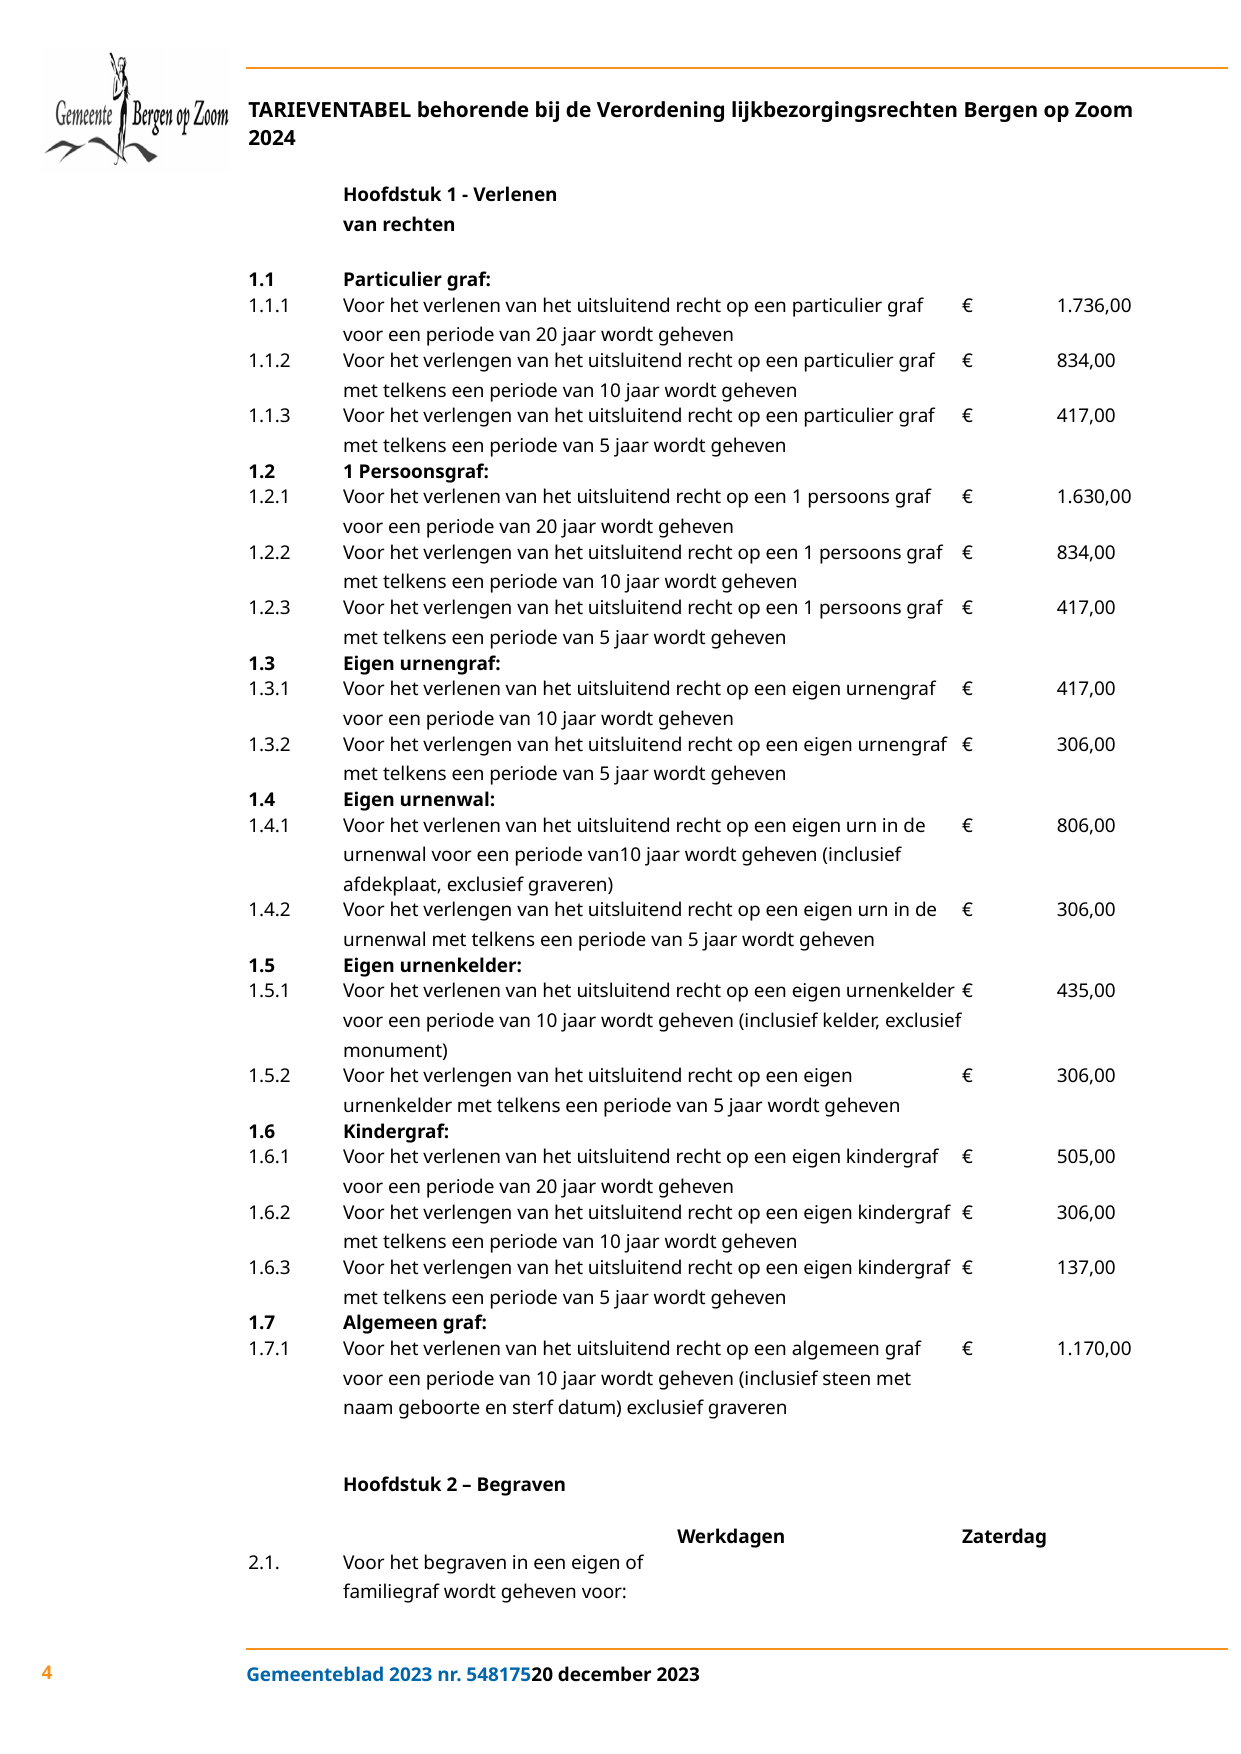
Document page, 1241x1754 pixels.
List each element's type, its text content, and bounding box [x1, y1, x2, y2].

table_cell 1.5.1 [248, 978, 343, 1063]
table_cell 1.3 [248, 650, 343, 675]
table_cell Voor het verlengen van het uitsluitend recht op een particulier graf met telkens een periode van 10 jaar wordt geheven [343, 348, 962, 403]
table_cell Algemeen graf: [343, 1310, 962, 1335]
table_cell 417,00 [1057, 403, 1152, 458]
table_cell Voor het verlenen van het uitsluitend recht op een eigen urnenkelder voor een periode van 10 jaar wordt geheven (inclusief kelder, exclusief monument) [343, 978, 962, 1063]
table_cell [962, 266, 1057, 292]
table_cell [343, 1498, 677, 1523]
table_header [248, 181, 343, 266]
table_cell 1.3.2 [248, 731, 343, 786]
table_cell 435,00 [1057, 978, 1152, 1063]
table_cell 834,00 [1057, 539, 1152, 594]
table_cell € [962, 675, 1057, 731]
table_cell € [962, 812, 1057, 897]
table_cell [248, 1420, 343, 1446]
table_cell [962, 1420, 1057, 1446]
table_cell [343, 1420, 962, 1446]
table_cell Voor het verlengen van het uitsluitend recht op een eigen urnenkelder met telkens een periode van 5 jaar wordt geheven [343, 1063, 962, 1118]
table_cell 1.4.2 [248, 897, 343, 952]
table_cell € [962, 978, 1057, 1063]
table_cell 2.1. [248, 1549, 343, 1604]
table_cell 1.736,00 [1057, 292, 1152, 347]
table_cell 1.2.1 [248, 484, 343, 539]
table_cell 1.3.1 [248, 675, 343, 731]
table_cell 306,00 [1057, 1199, 1152, 1254]
table_cell Zaterdag [962, 1523, 1152, 1549]
table_cell 1.2.3 [248, 594, 343, 650]
table_cell [1057, 266, 1152, 292]
table_cell [962, 1446, 1057, 1472]
table_cell 806,00 [1057, 812, 1152, 897]
table_cell [1057, 1549, 1152, 1604]
table_cell [962, 786, 1057, 812]
table_header [582, 181, 772, 266]
table_cell [677, 1498, 962, 1523]
table_cell Kindergraf: [343, 1118, 962, 1144]
table_cell 306,00 [1057, 1063, 1152, 1118]
table_header Hoofdstuk 1 - Verlenen van rechten [343, 181, 582, 266]
table_cell 1.2 [248, 458, 343, 484]
table_cell [1057, 1472, 1152, 1497]
table_cell Voor het verlengen van het uitsluitend recht op een eigen urnengraf met telkens een periode van 5 jaar wordt geheven [343, 731, 962, 786]
table_cell [1057, 786, 1152, 812]
table_cell [962, 1118, 1057, 1144]
table_cell [962, 1472, 1057, 1497]
table_cell € [962, 484, 1057, 539]
table_cell 1.1 [248, 266, 343, 292]
table_cell € [962, 539, 1057, 594]
table_cell 1.5 [248, 952, 343, 978]
table_cell [1057, 952, 1152, 978]
table_header [962, 181, 1057, 266]
table_cell Voor het verlengen van het uitsluitend recht op een eigen kindergraf met telkens een periode van 10 jaar wordt geheven [343, 1199, 962, 1254]
table_cell Voor het verlengen van het uitsluitend recht op een 1 persoons graf met telkens een periode van 10 jaar wordt geheven [343, 539, 962, 594]
table_cell 417,00 [1057, 675, 1152, 731]
table_cell [962, 458, 1057, 484]
table_cell [1057, 1420, 1152, 1446]
table_cell 1.1.2 [248, 348, 343, 403]
table_cell 505,00 [1057, 1144, 1152, 1199]
table_cell [1057, 458, 1152, 484]
table_cell 1.2.2 [248, 539, 343, 594]
table_cell Werkdagen [677, 1523, 962, 1549]
table_cell Voor het verlengen van het uitsluitend recht op een eigen urn in de urnenwal met telkens een periode van 5 jaar wordt geheven [343, 897, 962, 952]
table_cell € [962, 1254, 1057, 1309]
table_cell [1057, 650, 1152, 675]
table_cell Voor het verlengen van het uitsluitend recht op een eigen kindergraf met telkens een periode van 5 jaar wordt geheven [343, 1254, 962, 1309]
table_cell 1.1.3 [248, 403, 343, 458]
table_cell Voor het verlenen van het uitsluitend recht op een 1 persoons graf voor een periode van 20 jaar wordt geheven [343, 484, 962, 539]
table_cell 1.7.1 [248, 1335, 343, 1420]
table_cell Voor het verlengen van het uitsluitend recht op een particulier graf met telkens een periode van 5 jaar wordt geheven [343, 403, 962, 458]
table_cell Particulier graf: [343, 266, 962, 292]
table_cell € [962, 1063, 1057, 1118]
table_cell Hoofdstuk 2 – Begraven [343, 1472, 962, 1497]
table_cell € [962, 1335, 1057, 1420]
table_cell [677, 1549, 867, 1604]
table_cell [962, 1498, 1152, 1523]
table_cell [1057, 1446, 1152, 1472]
table_cell 1.6.2 [248, 1199, 343, 1254]
table_cell 1.7 [248, 1310, 343, 1335]
table_cell [867, 1549, 962, 1604]
table_cell Voor het verlenen van het uitsluitend recht op een algemeen graf voor een periode van 10 jaar wordt geheven (inclusief steen met naam geboorte en sterf datum) exclusief graveren [343, 1335, 962, 1420]
table_cell 1.630,00 [1057, 484, 1152, 539]
table_cell 1.6.1 [248, 1144, 343, 1199]
table_cell Eigen urnenwal: [343, 786, 962, 812]
text TARIEVENTABEL behorende bij de Verordening lijkbezorgingsrechten Bergen op Zoom 2024 [248, 95, 1152, 152]
table_cell € [962, 348, 1057, 403]
table_cell [248, 1498, 343, 1523]
table_cell [962, 650, 1057, 675]
table_cell Voor het verlenen van het uitsluitend recht op een eigen kindergraf voor een periode van 20 jaar wordt geheven [343, 1144, 962, 1199]
table_cell 417,00 [1057, 594, 1152, 650]
table_cell [343, 1446, 962, 1472]
table_cell Voor het verlenen van het uitsluitend recht op een particulier graf voor een periode van 20 jaar wordt geheven [343, 292, 962, 347]
table_cell 834,00 [1057, 348, 1152, 403]
table_cell Eigen urnenkelder: [343, 952, 962, 978]
table_cell 137,00 [1057, 1254, 1152, 1309]
table_cell 1 Persoonsgraf: [343, 458, 962, 484]
table_header [1057, 181, 1152, 266]
table_cell 1.1.1 [248, 292, 343, 347]
table_cell [1057, 1118, 1152, 1144]
table_cell Voor het begraven in een eigen of familiegraf wordt geheven voor: [343, 1549, 677, 1604]
table_cell Eigen urnengraf: [343, 650, 962, 675]
picture [41, 47, 231, 172]
table_cell Voor het verlenen van het uitsluitend recht op een eigen urnengraf voor een periode van 10 jaar wordt geheven [343, 675, 962, 731]
table_cell € [962, 897, 1057, 952]
table_cell Voor het verlenen van het uitsluitend recht op een eigen urn in de urnenwal voor een periode van10 jaar wordt geheven (inclusief afdekplaat, exclusief graveren) [343, 812, 962, 897]
table_cell 1.4.1 [248, 812, 343, 897]
table_cell [962, 952, 1057, 978]
table_cell 1.6 [248, 1118, 343, 1144]
table_cell 1.6.3 [248, 1254, 343, 1309]
table_cell € [962, 731, 1057, 786]
table_cell [962, 1310, 1057, 1335]
table_cell [962, 1549, 1057, 1604]
table_cell 306,00 [1057, 897, 1152, 952]
table_cell 1.170,00 [1057, 1335, 1152, 1420]
table_cell [248, 1446, 343, 1472]
table_cell [248, 1472, 343, 1497]
table_cell € [962, 1199, 1057, 1254]
table_cell € [962, 1144, 1057, 1199]
table_cell € [962, 594, 1057, 650]
table_cell 1.4 [248, 786, 343, 812]
table_cell [343, 1523, 677, 1549]
table_cell [1057, 1310, 1152, 1335]
table_cell € [962, 292, 1057, 347]
table_cell Voor het verlengen van het uitsluitend recht op een 1 persoons graf met telkens een periode van 5 jaar wordt geheven [343, 594, 962, 650]
table_cell [248, 1523, 343, 1549]
table_header [772, 181, 962, 266]
table_cell 306,00 [1057, 731, 1152, 786]
table_cell 1.5.2 [248, 1063, 343, 1118]
table_cell € [962, 403, 1057, 458]
